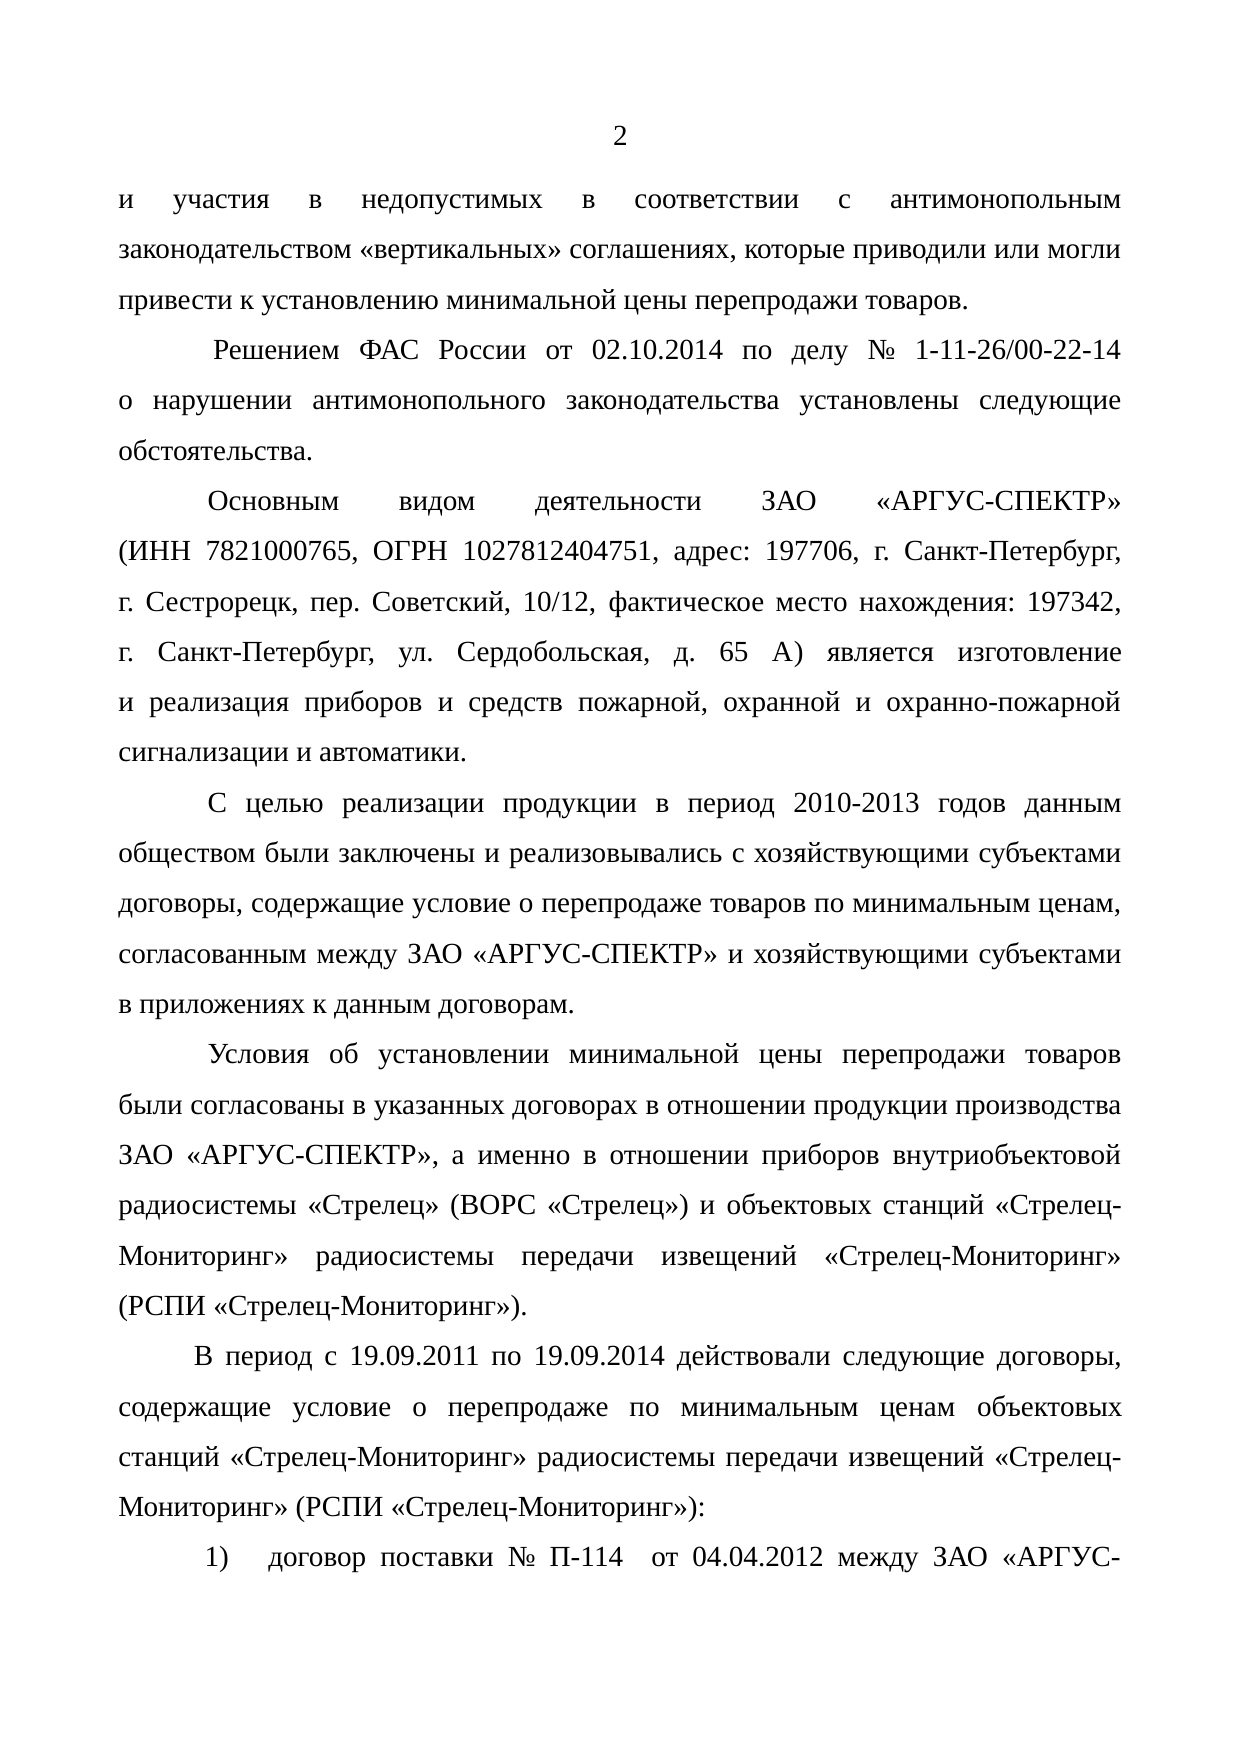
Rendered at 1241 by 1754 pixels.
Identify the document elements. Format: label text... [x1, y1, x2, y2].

text Решением ФАС России от 02.10.2014 по делу № 1-11-26/00-22-14 о нарушении антимонопольного законодательства установлены следующие обстоятельства. [118, 332, 1122, 466]
text Условия об установлении минимальной цены перепродажи товаров были согласованы в указанных договорах в отношении продукции производства ЗАО «АРГУС-СПЕКТР», а именно в отношении приборов внутриобъектовой радиосистемы «Стрелец» (ВОРС «Стрелец») и объектовых станций «Стрелец-Мониторинг» радиосистемы передачи извещений «Стрелец-Мониторинг» (РСПИ «Стрелец-Мониторинг»). [118, 1036, 1122, 1322]
list договор поставки № П-114 от 04.04.2012 между ЗАО «АРГУС- [118, 1539, 1122, 1573]
text С целью реализации продукции в период 2010-2013 годов данным обществом были заключены и реализовывались с хозяйствующими субъектами договоры, содержащие условие о перепродаже товаров по минимальным ценам, согласованным между ЗАО «АРГУС-СПЕКТР» и хозяйствующими субъектами в приложениях к данным договорам. [118, 785, 1122, 1020]
text и участия в недопустимых в соответствии с антимонопольным законодательством «вертикальных» соглашениях, которые приводили или могли привести к установлению минимальной цены перепродажи товаров. [118, 181, 1122, 315]
text В период с 19.09.2011 по 19.09.2014 действовали следующие договоры, содержащие условие о перепродаже по минимальным ценам объектовых станций «Стрелец-Мониторинг» радиосистемы передачи извещений «Стрелец-Мониторинг» (РСПИ «Стрелец-Мониторинг»): [118, 1338, 1122, 1523]
text Основным видом деятельности ЗАО «АРГУС-СПЕКТР» (ИНН 7821000765, ОГРН 1027812404751, адрес: 197706, г. Санкт-Петербург, г. Сестрорецк, пер. Советский, 10/12, фактическое место нахождения: 197342, г. Санкт-Петербург, ул. Сердобольская, д. 65 А) является изготовление и реализация приборов и средств пожарной, охранной и охранно-пожарной сигнализации и автоматики. [118, 483, 1122, 768]
